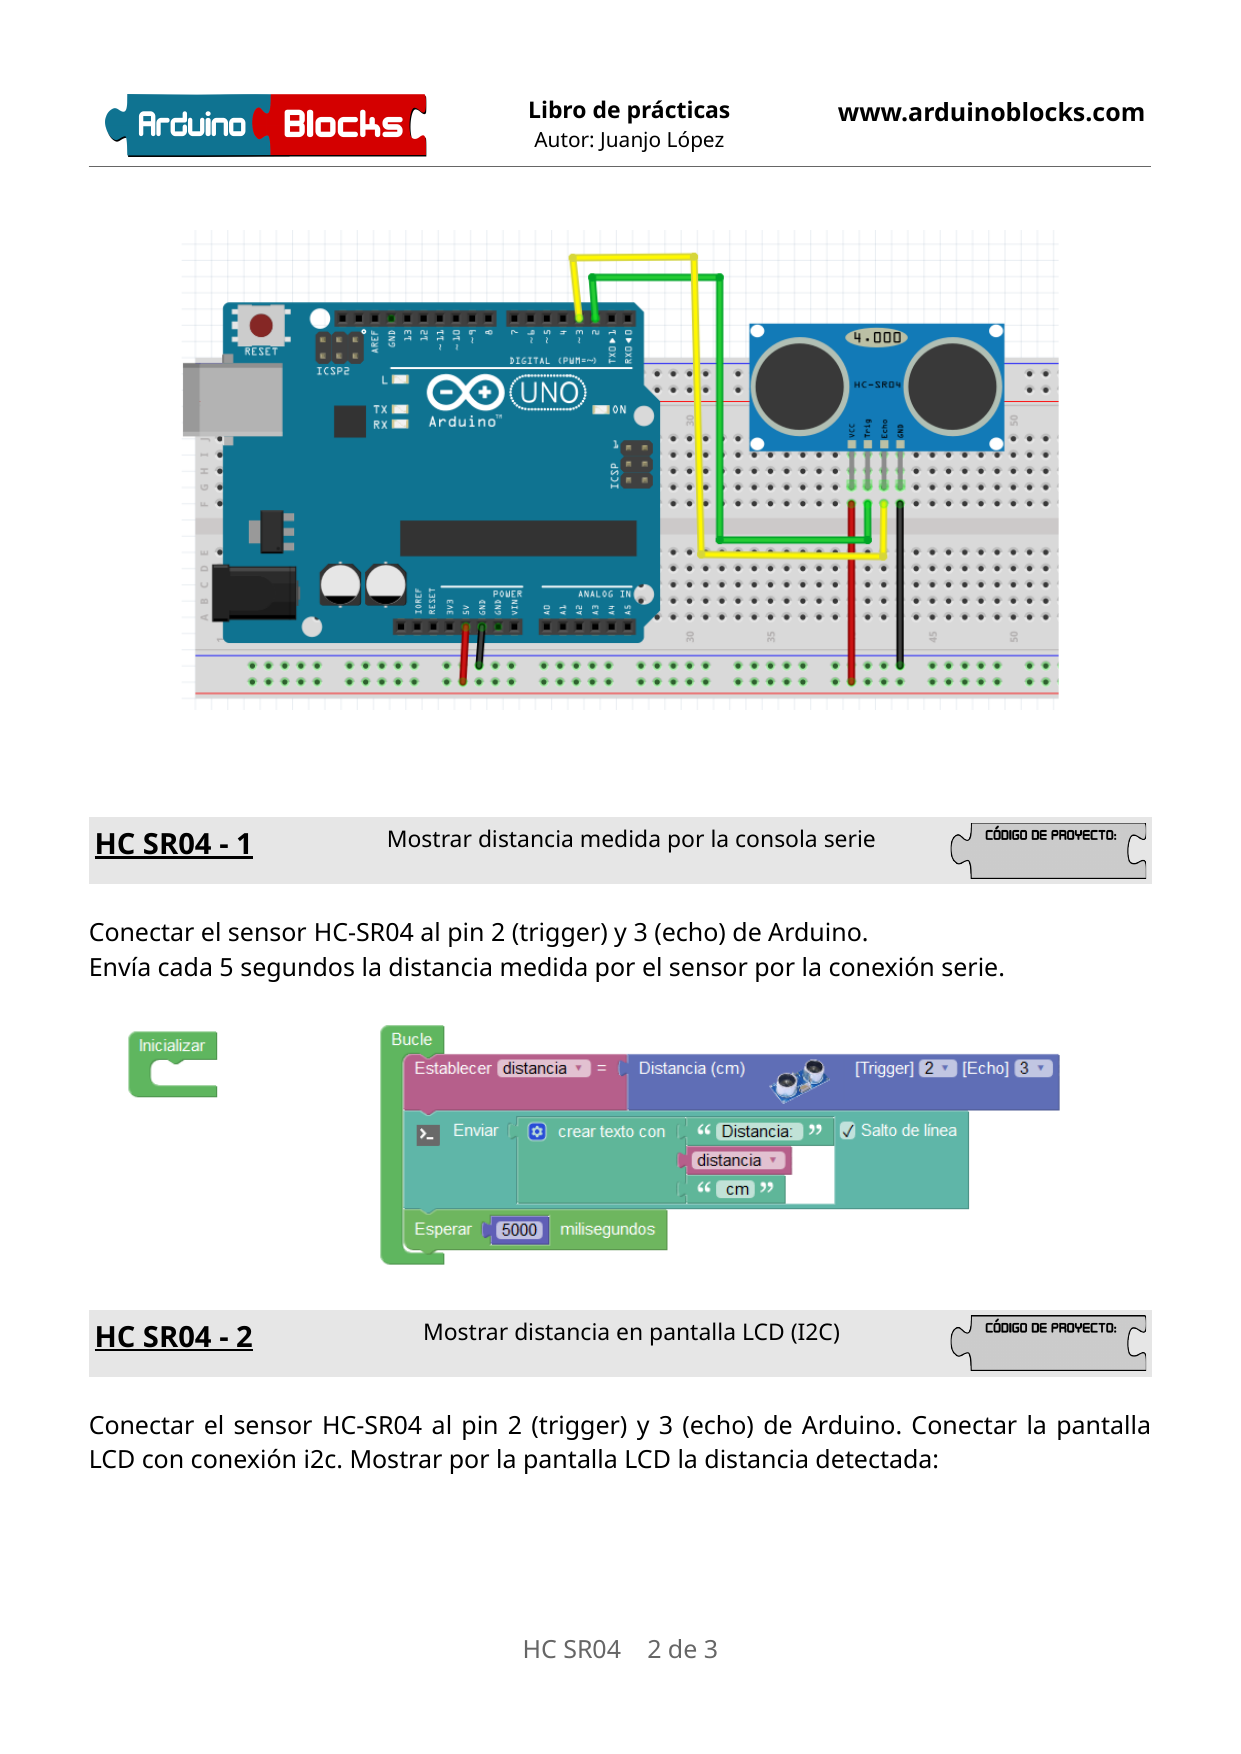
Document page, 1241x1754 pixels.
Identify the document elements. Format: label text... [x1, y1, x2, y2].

picture [377, 1017, 1063, 1268]
table_header [89, 1018, 289, 1279]
table_header [289, 1012, 1151, 1279]
text Envía cada 5 segundos la distancia medida por el sensor por la conexión serie. [88, 949, 1152, 983]
picture [181, 230, 1059, 710]
table_header HC SR04 - 2 [89, 1310, 318, 1377]
table_header [89, 1012, 289, 1017]
table_header Mostrar distancia en pantalla LCD (I2C) [318, 1310, 945, 1377]
table_header [945, 817, 1152, 884]
table_header [89, 224, 1152, 749]
text Conectar el sensor HC-SR04 al pin 2 (trigger) y 3 (echo) de Arduino. [88, 915, 1152, 949]
picture [124, 1027, 254, 1106]
picture [950, 823, 1147, 879]
table_header Mostrar distancia medida por la consola serie [318, 817, 945, 884]
text Conectar el sensor HC-SR04 al pin 2 (trigger) y 3 (echo) de Arduino. Conectar la pantalla LCD con conexión i2c. Mostrar por la pantalla LCD la distancia detectada: [88, 1408, 1152, 1476]
table_header HC SR04 - 1 [89, 817, 318, 884]
table_header [945, 1310, 1152, 1377]
picture [950, 1315, 1147, 1371]
picture [105, 94, 427, 157]
